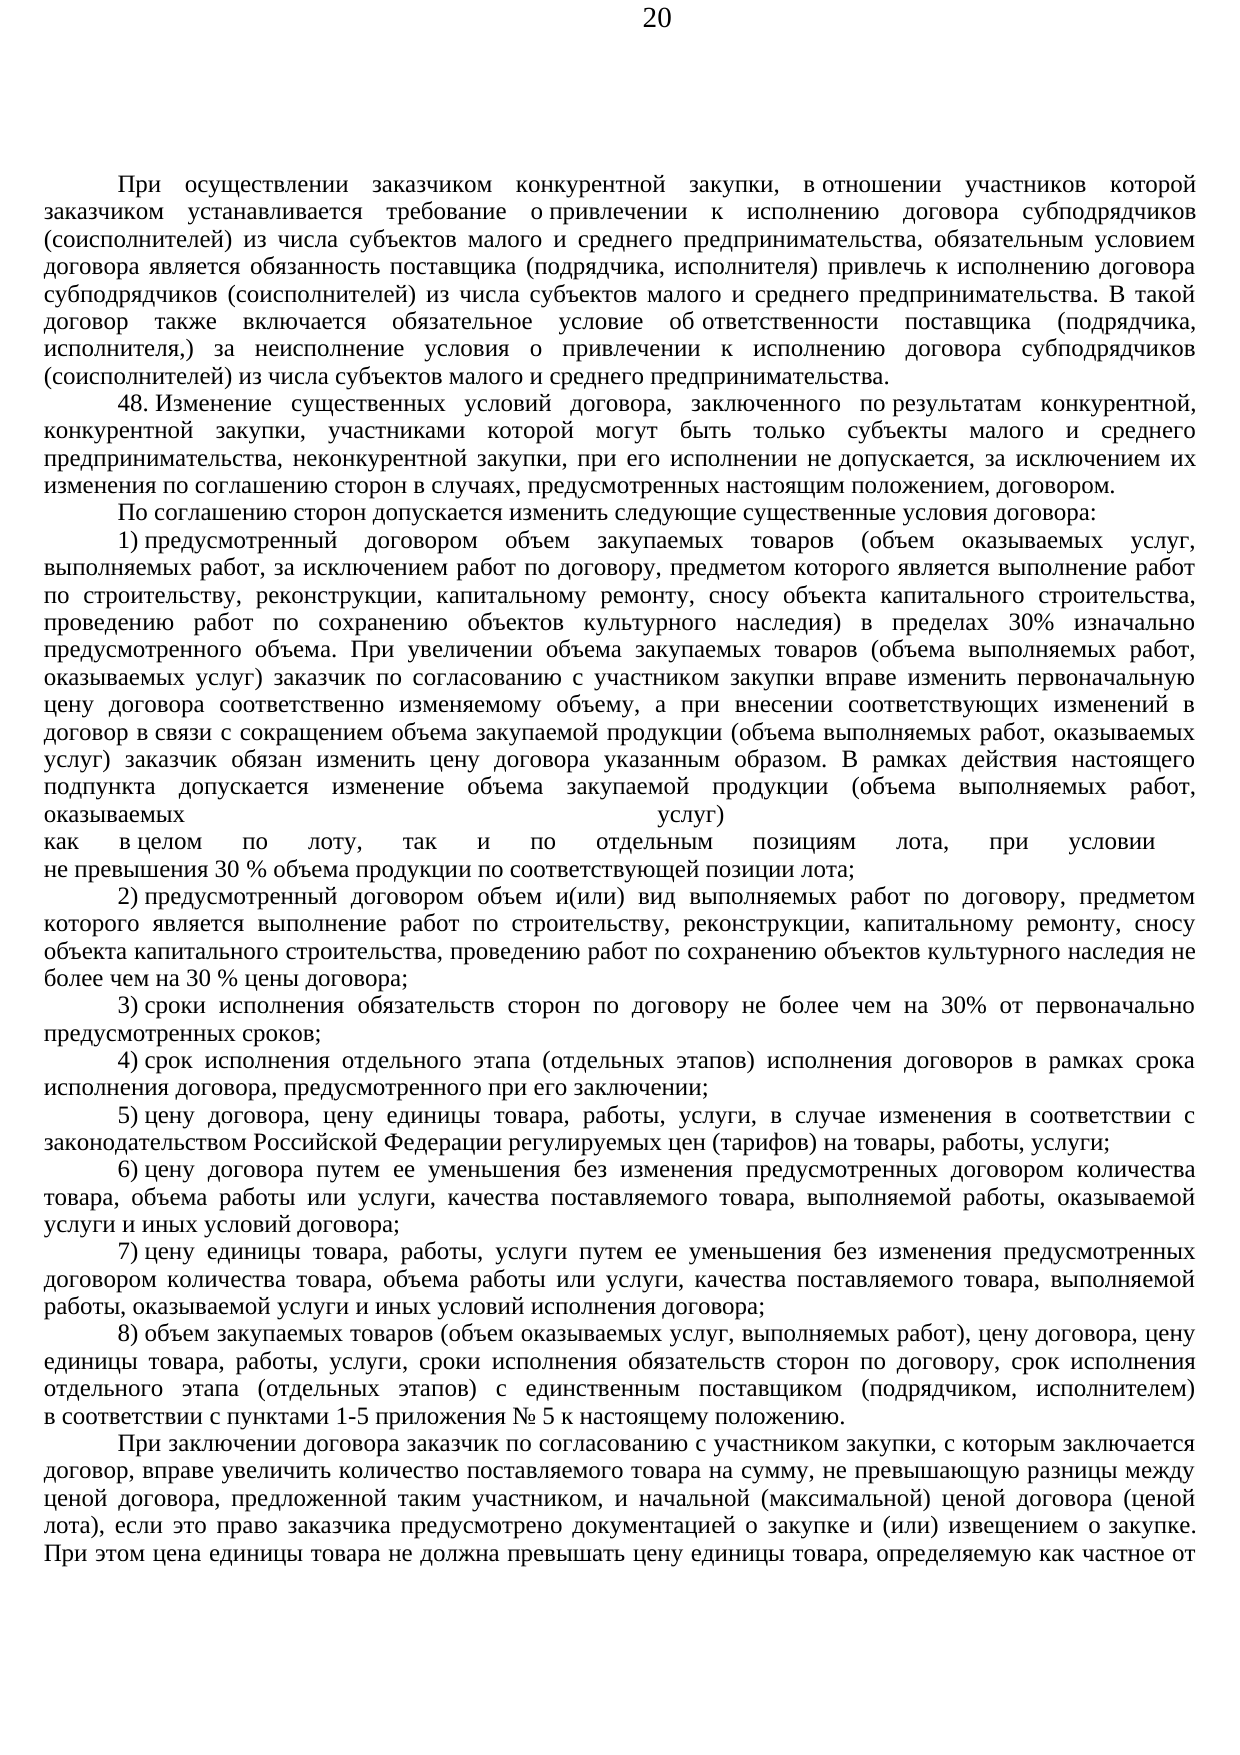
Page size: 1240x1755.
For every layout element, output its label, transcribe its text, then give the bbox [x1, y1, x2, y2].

text При заключении договора заказчик по согласованию с участником закупки, с которым заключается договор, вправе увеличить количество поставляемого товара на сумму, не превышающую разницы между ценой договора, предложенной таким участником, и начальной (максимальной) ценой договора (ценой лота), если это право заказчика предусмотрено документацией о закупке и (или) извещением о закупке. При этом цена единицы товара не должна превышать цену единицы товара, определяемую как частное от [43, 1429, 1197, 1566]
text 8) объем закупаемых товаров (объем оказываемых услуг, выполняемых работ), цену договора, цену единицы товара, работы, услуги, сроки исполнения обязательств сторон по договору, срок исполнения отдельного этапа (отдельных этапов) с единственным поставщиком (подрядчиком, исполнителем) в соответствии с пунктами 1-5 приложения № 5 к настоящему положению. [43, 1320, 1197, 1429]
text 1) предусмотренный договором объем закупаемых товаров (объем оказываемых услуг, выполняемых работ, за исключением работ по договору, предметом которого является выполнение работ по строительству, реконструкции, капитальному ремонту, сносу объекта капитального строительства, проведению работ по сохранению объектов культурного наследия) в пределах 30% изначально предусмотренного объема. При увеличении объема закупаемых товаров (объема выполняемых работ, оказываемых услуг) заказчик по согласованию с участником закупки вправе изменить первоначальную цену договора соответственно изменяемому объему, а при внесении соответствующих изменений в договор в связи с сокращением объема закупаемой продукции (объема выполняемых работ, оказываемых услуг) заказчик обязан изменить цену договора указанным образом. В рамках действия настоящего подпункта допускается изменение объема закупаемой продукции (объема выполняемых работ, оказываемых услуг) как в целом по лоту, так и по отдельным позициям лота, при условии не превышения 30 % объема продукции по соответствующей позиции лота; [43, 526, 1197, 882]
text 4) срок исполнения отдельного этапа (отдельных этапов) исполнения договоров в рамках срока исполнения договора, предусмотренного при его заключении; [43, 1047, 1197, 1101]
text 2) предусмотренный договором объем и(или) вид выполняемых работ по договору, предметом которого является выполнение работ по строительству, реконструкции, капитальному ремонту, сносу объекта капитального строительства, проведению работ по сохранению объектов культурного наследия не более чем на 30 % цены договора; [43, 882, 1197, 992]
text 48. Изменение существенных условий договора, заключенного по результатам конкурентной, конкурентной закупки, участниками которой могут быть только субъекты малого и среднего предпринимательства, неконкурентной закупки, при его исполнении не допускается, за исключением их изменения по соглашению сторон в случаях, предусмотренных настоящим положением, договором. [43, 389, 1197, 499]
text 7) цену единицы товара, работы, услуги путем ее уменьшения без изменения предусмотренных договором количества товара, объема работы или услуги, качества поставляемого товара, выполняемой работы, оказываемой услуги и иных условий исполнения договора; [43, 1238, 1197, 1320]
text 3) сроки исполнения обязательств сторон по договору не более чем на 30% от первоначально предусмотренных сроков; [43, 992, 1197, 1047]
text 5) цену договора, цену единицы товара, работы, услуги, в случае изменения в соответствии с законодательством Российской Федерации регулируемых цен (тарифов) на товары, работы, услуги; [43, 1101, 1197, 1156]
text По соглашению сторон допускается изменить следующие существенные условия договора: [43, 499, 1197, 526]
text При осуществлении заказчиком конкурентной закупки, в отношении участников которой заказчиком устанавливается требование о привлечении к исполнению договора субподрядчиков (соисполнителей) из числа субъектов малого и среднего предпринимательства, обязательным условием договора является обязанность поставщика (подрядчика, исполнителя) привлечь к исполнению договора субподрядчиков (соисполнителей) из числа субъектов малого и среднего предпринимательства. В такой договор также включается обязательное условие об ответственности поставщика (подрядчика, исполнителя,) за неисполнение условия о привлечении к исполнению договора субподрядчиков (соисполнителей) из числа субъектов малого и среднего предпринимательства. [43, 171, 1197, 389]
text 6) цену договора путем ее уменьшения без изменения предусмотренных договором количества товара, объема работы или услуги, качества поставляемого товара, выполняемой работы, оказываемой услуги и иных условий договора; [43, 1156, 1197, 1238]
